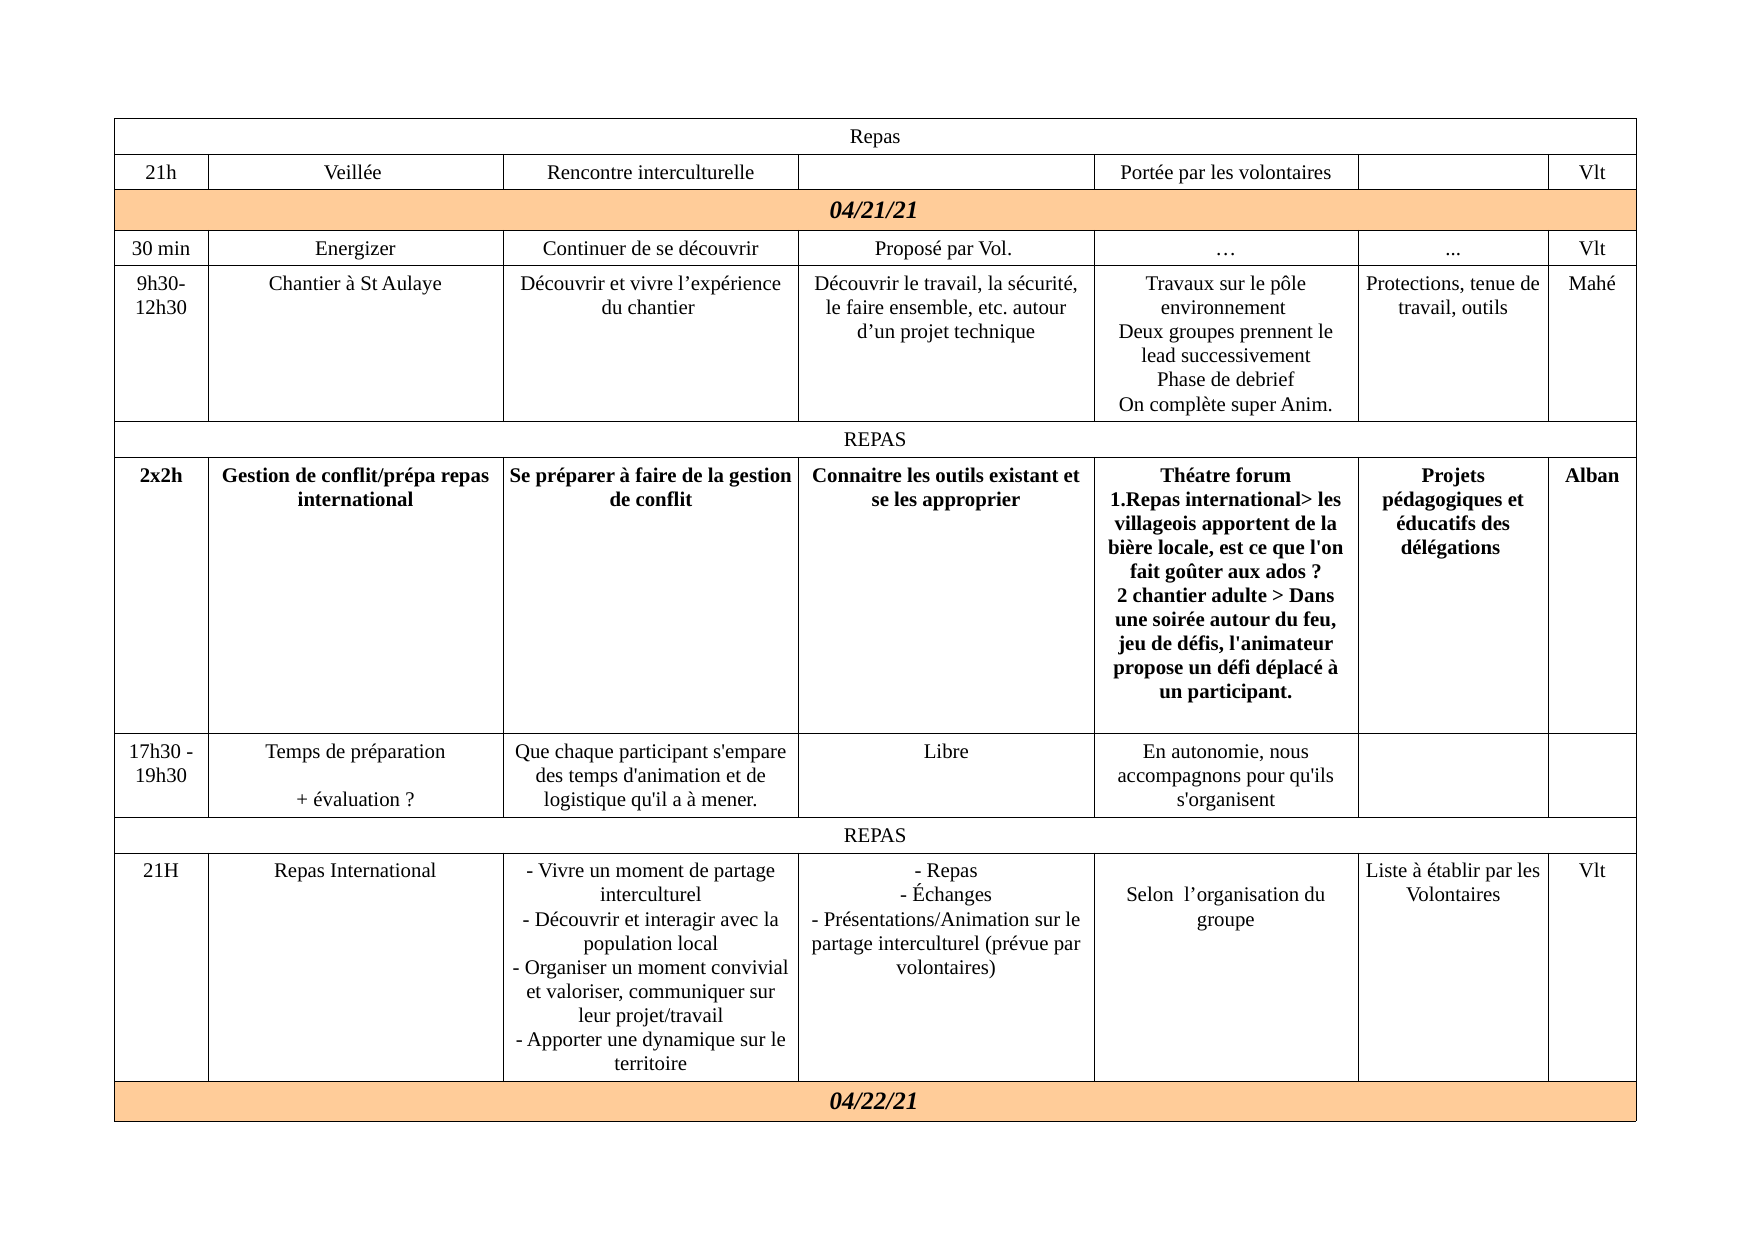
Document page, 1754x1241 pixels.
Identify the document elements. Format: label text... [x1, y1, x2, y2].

table_cell Découvrir et vivre l’expérience du chantier [504, 266, 798, 421]
table_cell Théatre forum 1.Repas international> les villageois apportent de la bière locale, est ce que l'on fait goûter aux ados ? 2 chantier adulte > Dans une soirée autour du feu, jeu de défis, l'animateur propose un défi déplacé à un participant. [1095, 458, 1358, 733]
table_cell Se préparer à faire de la gestion de conflit [504, 458, 798, 733]
table_cell [1359, 734, 1548, 817]
table_cell Portée par les volontaires [1095, 155, 1358, 189]
table_cell Découvrir le travail, la sécurité, le faire ensemble, etc. autour d’un projet technique [799, 266, 1094, 421]
table_cell Gestion de conflit/prépa repas international [209, 458, 503, 733]
table_cell Proposé par Vol. [799, 231, 1094, 265]
table_cell [1549, 734, 1636, 817]
table_cell 9h30- 12h30 [115, 266, 208, 421]
table_cell - Repas - Échanges - Présentations/Animation sur le partage interculturel (prévue par volontaires) [799, 854, 1094, 1081]
table_cell 21h [115, 155, 208, 189]
table_cell [1359, 155, 1548, 189]
table_cell REPAS [115, 818, 1636, 852]
table_cell Vlt [1549, 155, 1636, 189]
table_cell Veillée [209, 155, 503, 189]
table_cell Mahé [1549, 266, 1636, 421]
table_cell ... [1359, 231, 1548, 265]
table_cell Continuer de se découvrir [504, 231, 798, 265]
table_cell Alban [1549, 458, 1636, 733]
table_cell - Vivre un moment de partage interculturel - Découvrir et interagir avec la population local - Organiser un moment convivial et valoriser, communiquer sur leur projet/travail - Apporter une dynamique sur le territoire [504, 854, 798, 1081]
table_cell Libre [799, 734, 1094, 817]
table_cell 22/04/21 [115, 1082, 1636, 1121]
table_cell 21H [115, 854, 208, 1081]
table_cell Chantier à St Aulaye [209, 266, 503, 421]
table_cell 30 min [115, 231, 208, 265]
table_cell Connaitre les outils existant et se les approprier [799, 458, 1094, 733]
table_cell REPAS [115, 422, 1636, 457]
table_cell Rencontre interculturelle [504, 155, 798, 189]
table_cell Travaux sur le pôle environnement Deux groupes prennent le lead successivement Phase de debrief On complète super Anim. [1095, 266, 1358, 421]
table_cell 17h30 - 19h30 [115, 734, 208, 817]
table_cell 2x2h [115, 458, 208, 733]
table_cell En autonomie, nous accompagnons pour qu'ils s'organisent [1095, 734, 1358, 817]
table_cell … [1095, 231, 1358, 265]
table_cell Selon l’organisation du groupe [1095, 854, 1358, 1081]
table_cell Temps de préparation + évaluation ? [209, 734, 503, 817]
table_cell Que chaque participant s'empare des temps d'animation et de logistique qu'il a à mener. [504, 734, 798, 817]
table_cell Vlt [1549, 854, 1636, 1081]
table_cell Energizer [209, 231, 503, 265]
table_cell Liste à établir par les Volontaires [1359, 854, 1548, 1081]
table_cell Vlt [1549, 231, 1636, 265]
table_cell [799, 155, 1094, 189]
table_cell Protections, tenue de travail, outils [1359, 266, 1548, 421]
table_cell Projets pédagogiques et éducatifs des délégations [1359, 458, 1548, 733]
table_cell 21/04/21 [115, 190, 1636, 230]
table_cell Repas [115, 119, 1636, 154]
table_cell Repas International [209, 854, 503, 1081]
